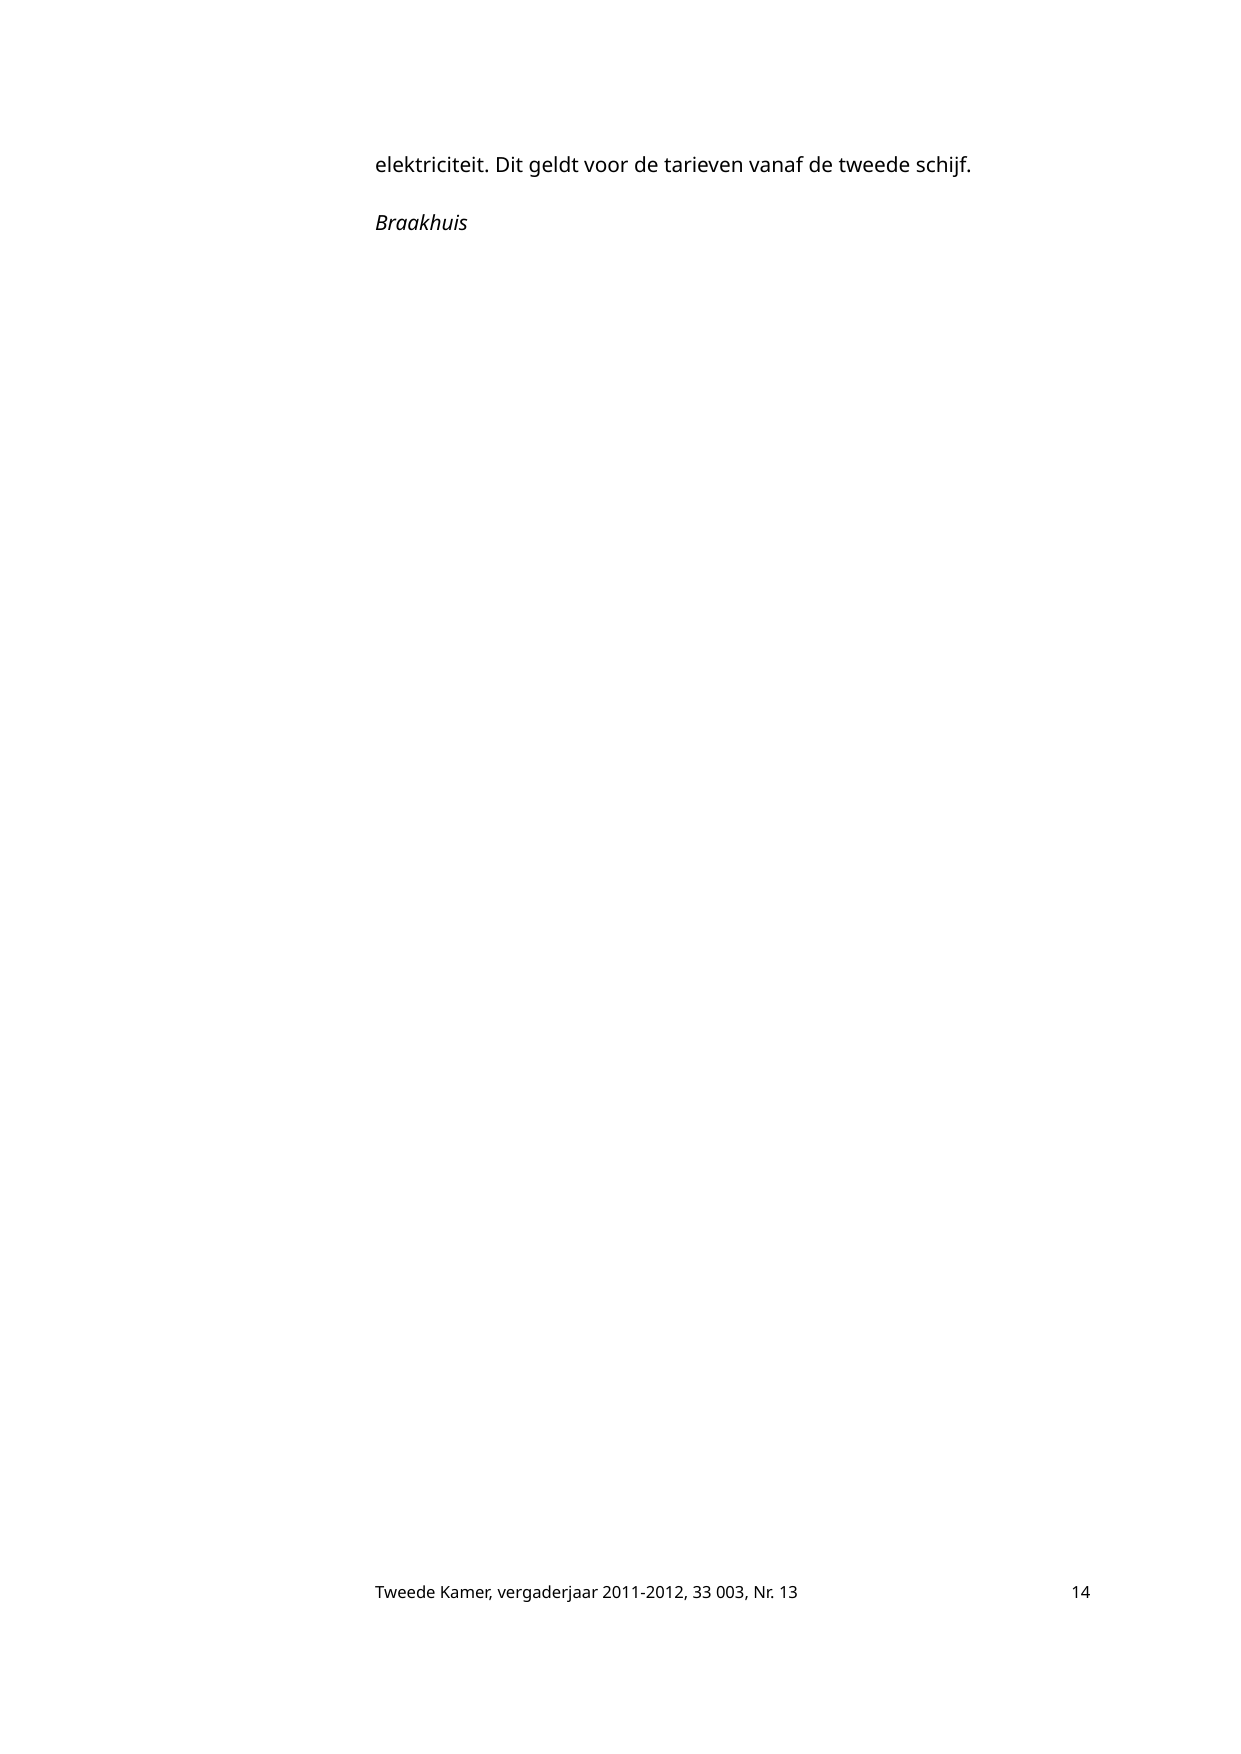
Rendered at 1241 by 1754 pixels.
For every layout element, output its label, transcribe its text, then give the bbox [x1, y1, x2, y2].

text Braakhuis [375, 208, 1090, 237]
text elektriciteit. Dit geldt voor de tarieven vanaf de tweede schijf. [375, 150, 1090, 178]
